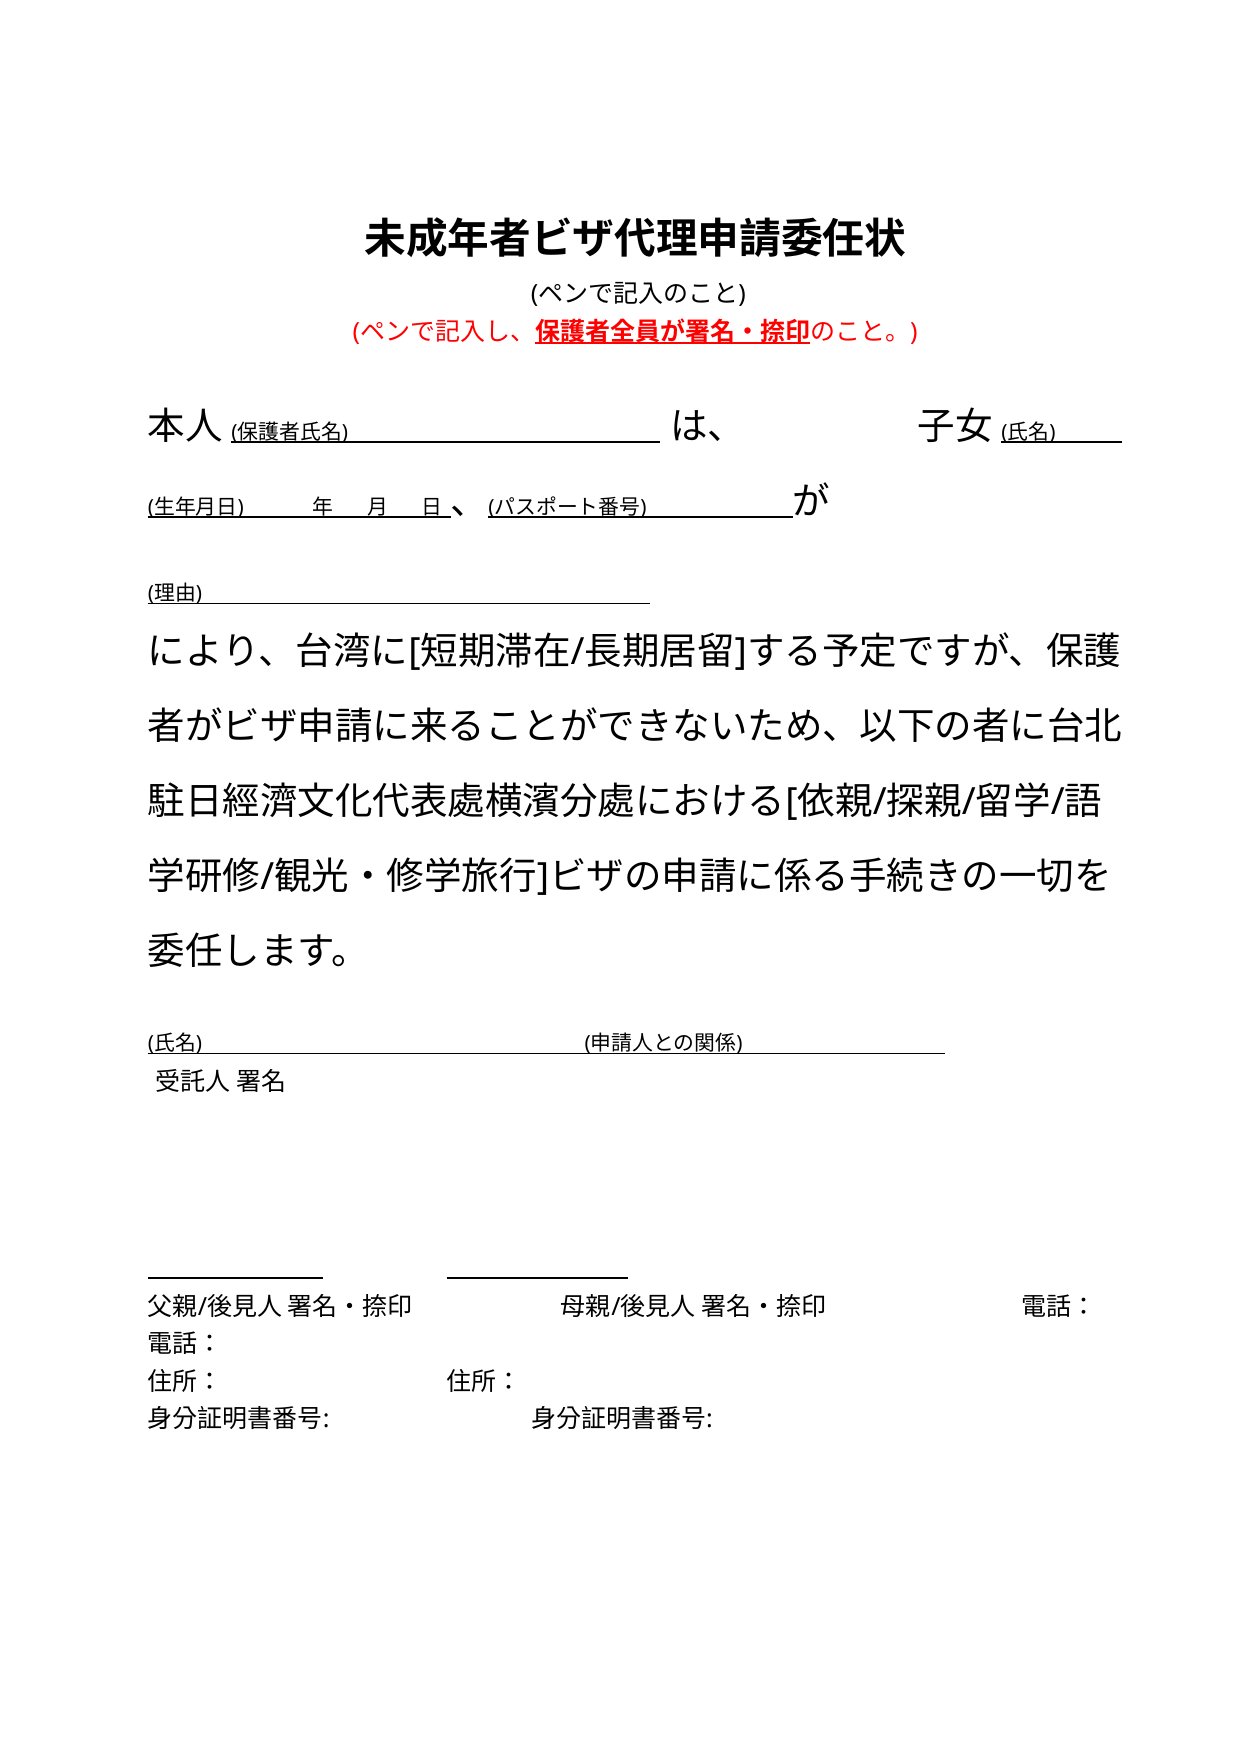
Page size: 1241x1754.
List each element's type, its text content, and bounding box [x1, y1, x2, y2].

text 未成年者ビザ代理申請委任状 [148, 198, 1122, 273]
text 住所： 住所： [148, 1361, 1122, 1398]
text (生年月日) 年 月 日 、(パスポート番号) が [148, 461, 1122, 536]
text (ペンで記入し、保護者全員が署名・捺印のこと。) [148, 311, 1122, 348]
text (氏名) (申請人との関係) [148, 1023, 1122, 1061]
text 本人 (保護者氏名) は、 子女 (氏名) [148, 386, 1122, 461]
text 父親/後見人 署名・捺印 母親/後見人 署名・捺印 電話： 電話： [148, 1286, 1122, 1361]
text 受託人 署名 [148, 1061, 1122, 1098]
text 身分証明書番号: 身分証明書番号: [148, 1398, 1122, 1436]
text (ペンで記入のこと) [148, 273, 1122, 311]
text により、台湾に[短期滞在/長期居留]する予定ですが、保護者がビザ申請に来ることができないため、以下の者に台北駐日經濟文化代表處横濱分處における[依親/探親/留学/語学研修/観光・修学旅行]ビザの申請に係る手続きの一切を委任します。 [148, 611, 1122, 986]
text (理由) [148, 573, 1122, 611]
